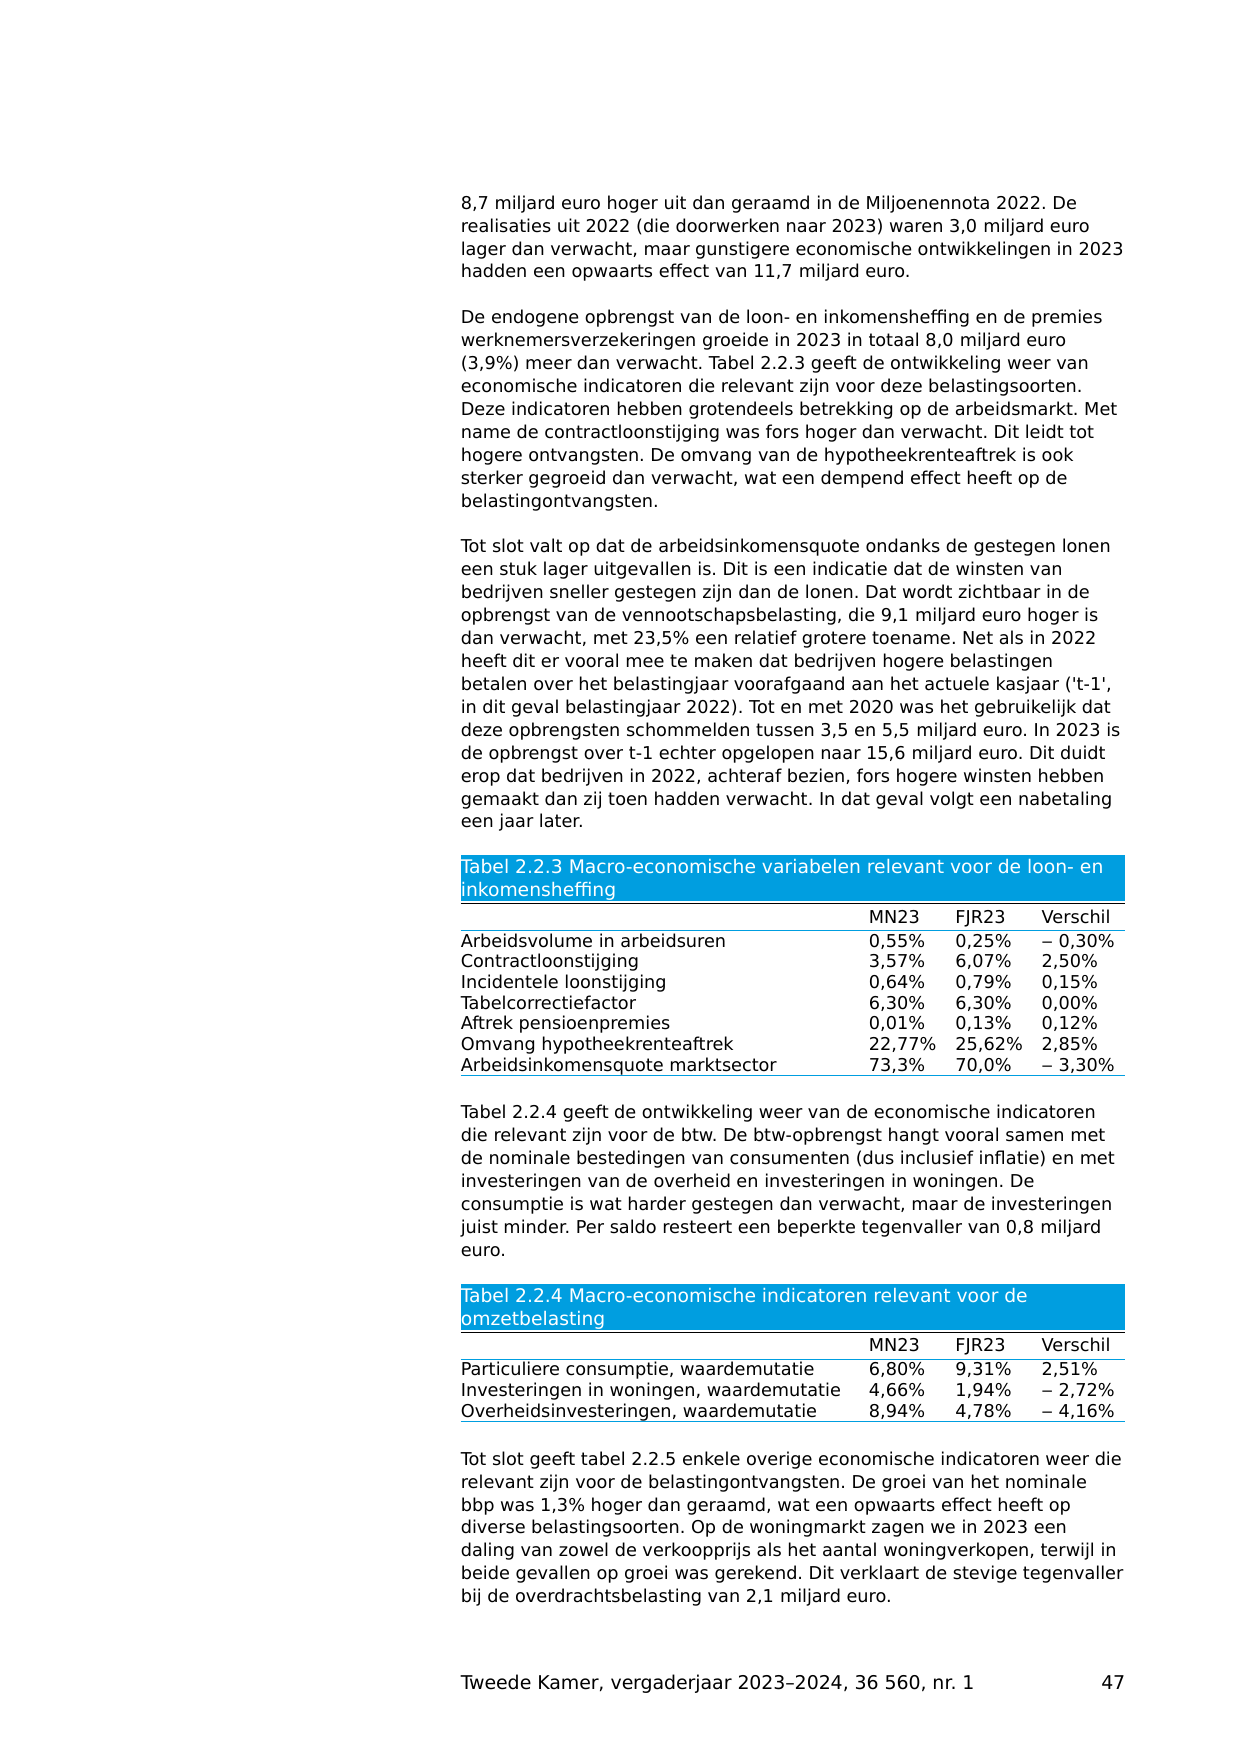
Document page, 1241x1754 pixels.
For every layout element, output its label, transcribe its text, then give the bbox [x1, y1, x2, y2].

table_cell MN23 [866, 904, 952, 930]
table_cell [461, 904, 866, 930]
table_cell 70,0% [952, 1055, 1038, 1075]
table_cell 0,13% [952, 1013, 1038, 1034]
table_cell 0,79% [952, 972, 1038, 993]
table_cell 0,25% [952, 931, 1038, 951]
table_cell ‒ 3,30% [1039, 1055, 1125, 1075]
table_cell 6,30% [952, 993, 1038, 1013]
table_cell 6,07% [952, 951, 1038, 972]
table_cell Arbeidsinkomensquote marktsector [461, 1055, 866, 1075]
table_cell FJR23 [952, 904, 1038, 930]
table_cell 0,55% [866, 931, 952, 951]
table_cell 73,3% [866, 1055, 952, 1075]
table_cell Aftrek pensioenpremies [461, 1013, 866, 1034]
table_cell 0,01% [866, 1013, 952, 1034]
table_cell Arbeidsvolume in arbeidsuren [461, 931, 866, 951]
table_cell 0,12% [1039, 1013, 1125, 1034]
table_cell Investeringen in woningen, waardemutatie [461, 1380, 866, 1401]
table_cell 4,78% [952, 1401, 1038, 1421]
table_cell ‒ 2,72% [1039, 1380, 1125, 1401]
table_cell 0,00% [1039, 993, 1125, 1013]
text 8,7 miljard euro hoger uit dan geraamd in de Miljoenennota 2022. De realisaties uit 2022 (die doorwerken naar 2023) waren 3,0 miljard euro lager dan verwacht, maar gunstigere economische ontwikkelingen in 2023 hadden een opwaarts effect van 11,7 miljard euro. [461, 191, 1125, 282]
table_cell Verschil [1039, 904, 1125, 930]
table_cell 6,30% [866, 993, 952, 1013]
text Tot slot valt op dat de arbeidsinkomensquote ondanks de gestegen lonen een stuk lager uitgevallen is. Dit is een indicatie dat de winsten van bedrijven sneller gestegen zijn dan de lonen. Dat wordt zichtbaar in de opbrengst van de vennootschapsbelasting, die 9,1 miljard euro hoger is dan verwacht, met 23,5% een relatief grotere toename. Net als in 2022 heeft dit er vooral mee te maken dat bedrijven hogere belastingen betalen over het belastingjaar voorafgaand aan het actuele kasjaar ('t-1', in dit geval belastingjaar 2022). Tot en met 2020 was het gebruikelijk dat deze opbrengsten schommelden tussen 3,5 en 5,5 miljard euro. In 2023 is de opbrengst over t-1 echter opgelopen naar 15,6 miljard euro. Dit duidt erop dat bedrijven in 2022, achteraf bezien, fors hogere winsten hebben gemaakt dan zij toen hadden verwacht. In dat geval volgt een nabetaling een jaar later. [461, 534, 1125, 832]
text Tot slot geeft tabel 2.2.5 enkele overige economische indicatoren weer die relevant zijn voor de belastingontvangsten. De groei van het nominale bbp was 1,3% hoger dan geraamd, wat een opwaarts effect heeft op diverse belastingsoorten. Op de woningmarkt zagen we in 2023 een daling van zowel de verkoopprijs als het aantal woningverkopen, terwijl in beide gevallen op groei was gerekend. Dit verklaart de stevige tegenvaller bij de overdrachtsbelasting van 2,1 miljard euro. [461, 1447, 1125, 1607]
table_cell Verschil [1039, 1333, 1125, 1359]
table_cell Omvang hypotheekrenteaftrek [461, 1034, 866, 1054]
table_cell 1,94% [952, 1380, 1038, 1401]
table_cell 9,31% [952, 1360, 1038, 1380]
table_cell 22,77% [866, 1034, 952, 1054]
table_cell 0,15% [1039, 972, 1125, 993]
table_cell 0,64% [866, 972, 952, 993]
table_cell Contractloonstijging [461, 951, 866, 972]
table_cell ‒ 4,16% [1039, 1401, 1125, 1421]
table_cell 25,62% [952, 1034, 1038, 1054]
table_cell 4,66% [866, 1380, 952, 1401]
table_cell [461, 1333, 866, 1359]
table_cell FJR23 [952, 1333, 1038, 1359]
table_cell Particuliere consumptie, waardemutatie [461, 1360, 866, 1380]
table_cell 2,51% [1039, 1360, 1125, 1380]
text Tabel 2.2.4 geeft de ontwikkeling weer van de economische indicatoren die relevant zijn voor de btw. De btw-opbrengst hangt vooral samen met de nominale bestedingen van consumenten (dus inclusief inflatie) en met investeringen van de overheid en investeringen in woningen. De consumptie is wat harder gestegen dan verwacht, maar de investeringen juist minder. Per saldo resteert een beperkte tegenvaller van 0,8 miljard euro. [461, 1101, 1125, 1261]
table_cell 2,50% [1039, 951, 1125, 972]
table_cell 3,57% [866, 951, 952, 972]
table_cell Incidentele loonstijging [461, 972, 866, 993]
table_cell Tabelcorrectiefactor [461, 993, 866, 1013]
table_cell 6,80% [866, 1360, 952, 1380]
table_cell Overheidsinvesteringen, waardemutatie [461, 1401, 866, 1421]
table_cell MN23 [866, 1333, 952, 1359]
table_cell 8,94% [866, 1401, 952, 1421]
text De endogene opbrengst van de loon- en inkomensheffing en de premies werknemersverzekeringen groeide in 2023 in totaal 8,0 miljard euro (3,9%) meer dan verwacht. Tabel 2.2.3 geeft de ontwikkeling weer van economische indicatoren die relevant zijn voor deze belastingsoorten. Deze indicatoren hebben grotendeels betrekking op de arbeidsmarkt. Met name de contractloonstijging was fors hoger dan verwacht. Dit leidt tot hogere ontvangsten. De omvang van de hypotheekrenteaftrek is ook sterker gegroeid dan verwacht, wat een dempend effect heeft op de belastingontvangsten. [461, 305, 1125, 512]
table_cell 2,85% [1039, 1034, 1125, 1054]
table_cell ‒ 0,30% [1039, 931, 1125, 951]
